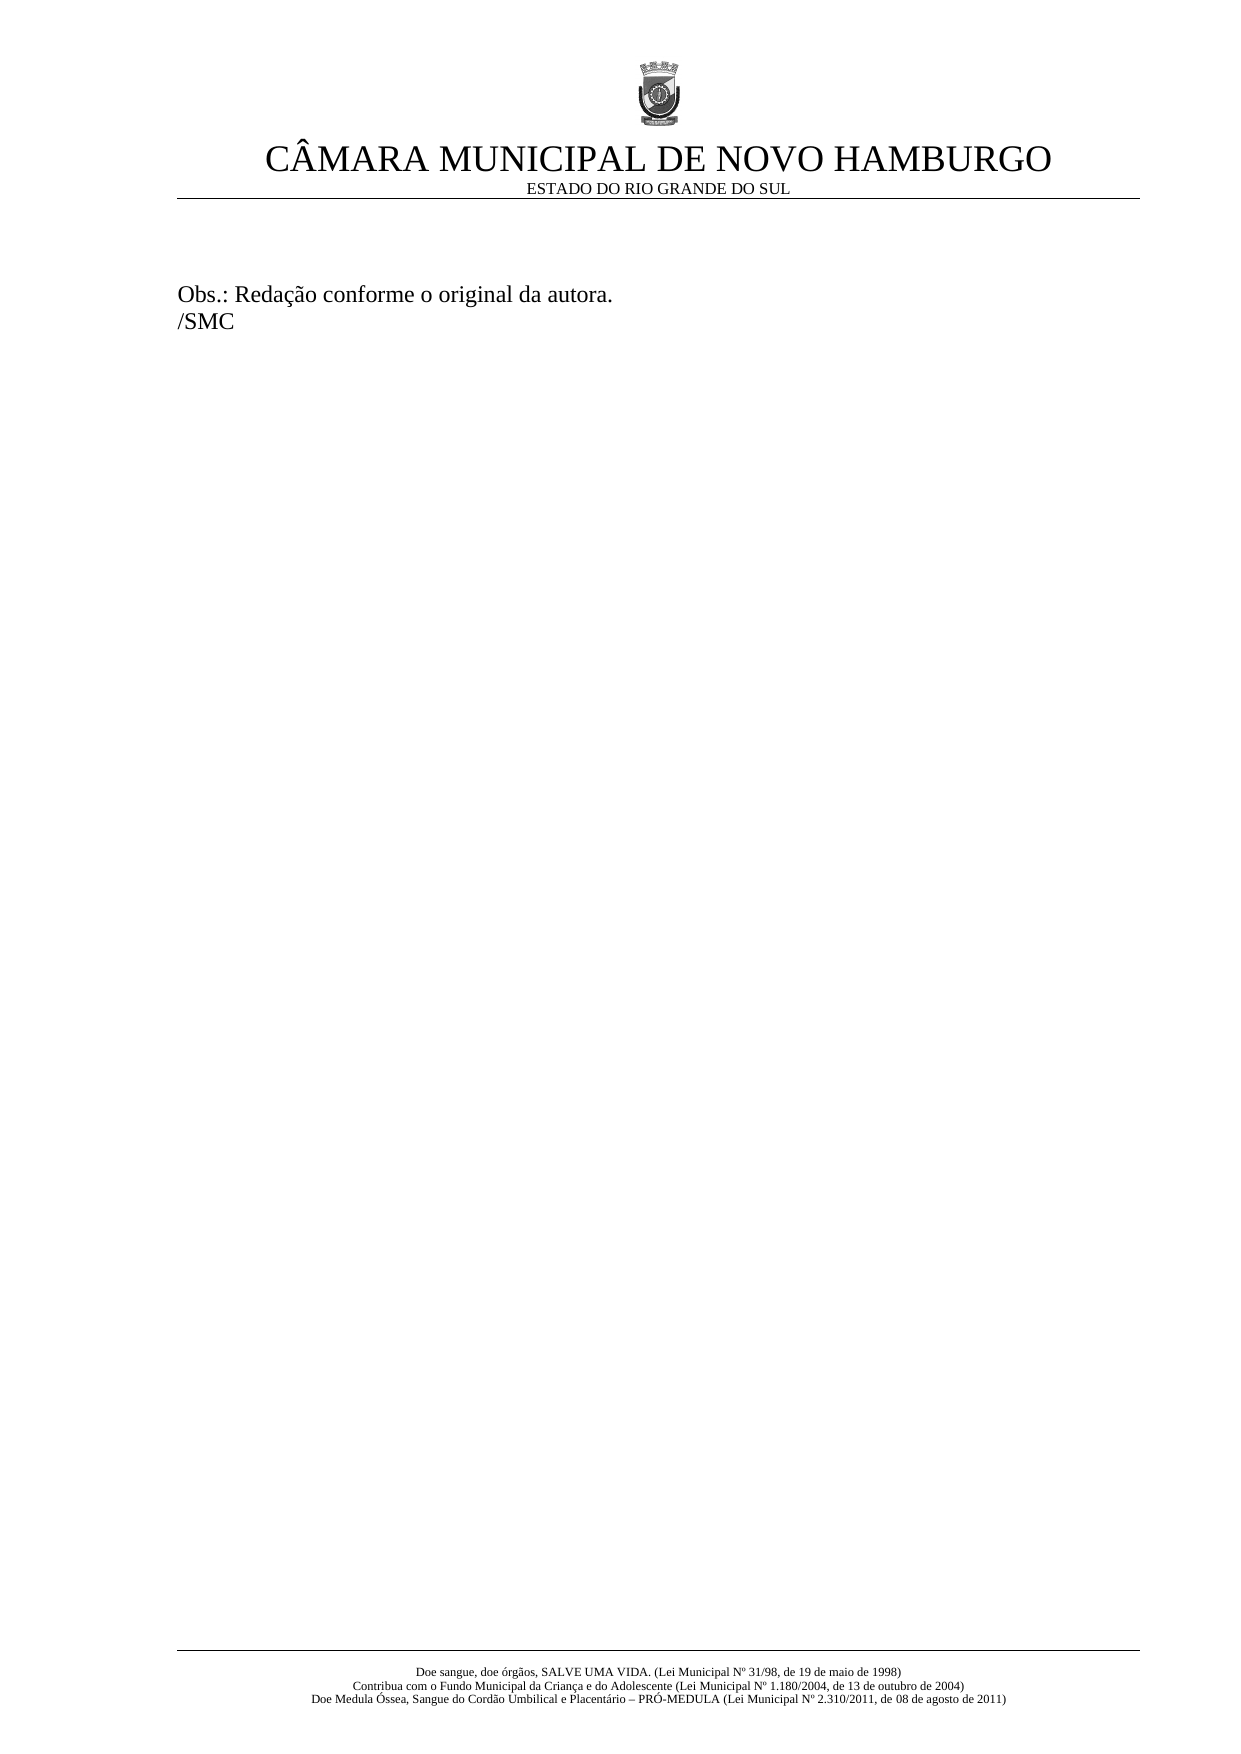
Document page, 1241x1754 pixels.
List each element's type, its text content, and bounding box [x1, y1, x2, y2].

text Obs.: Redação conforme o original da autora. [177, 281, 1140, 308]
text /SMC [177, 308, 1140, 334]
